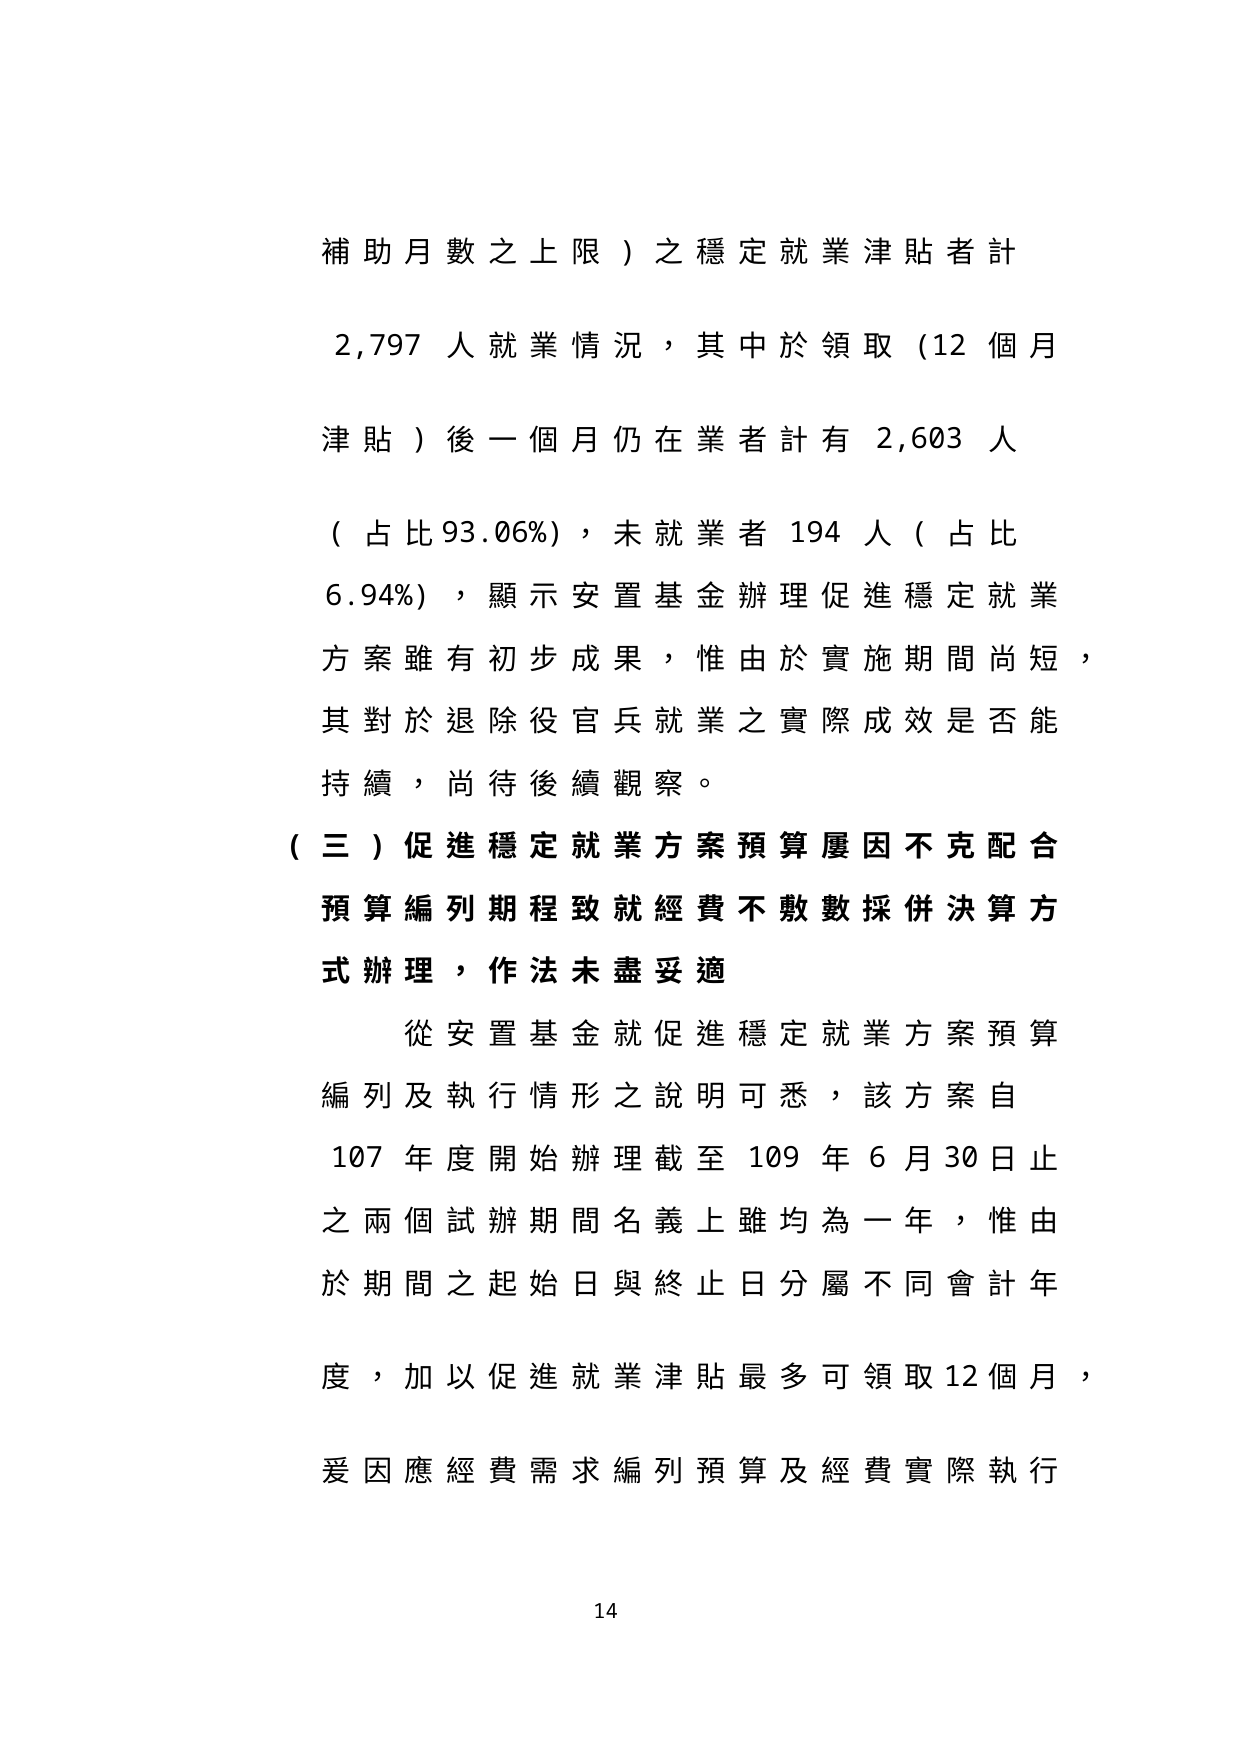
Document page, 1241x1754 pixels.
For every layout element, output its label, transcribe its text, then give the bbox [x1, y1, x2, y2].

text 從安置基金就促進穩定就業方案預算編列及執行情形之說明可悉，該方案自107年度開始辦理截至109年6月30日止之兩個試辦期間名義上雖均為一年，惟由於期間之起始日與終止日分屬不同會計年度，加以促進就業津貼最多可領取12個月，爰因應經費需求編列預算及經費實際執行期間實質上為跨年期，符合預算法第5條所謂繼續經費之定義，並依同法第39條規定，應列明全部計畫之內容、經費總額、執行期間及各年度之分配額，依各年度之分配額，編列各該年度預算。安置基金雖就該方案於執行期間所需經費，除試辦首年之107年度外，已分別編列年度預算，惟在年度預算書中就該方案之說明略嫌簡略，未能載明全部計畫之內容、經費總額、執行期間及各年度之分配額，加以在前揭兩個試辦期間均因計畫報請行政院審議、核定之時程有所延宕，致未能將經費需求及時納編年度預算，而就經費不敷數採併決算方式辦理，不利本院審議，在作法上未盡妥適。 [255, 990, 1065, 1490]
text 在促進穩定就業方案之推動成效方面，根據安置基金提供資料，推動促進退除役官兵穩定就業方案之前一年期間(106年7月1日至107年6月30日)，接受輔導就業人數5,466人，其中符合穩定就業者(即持續在同一機構就業逾3個月)人數3,830人，穩定就業者占比70.07%；該方案試辦第一年(107年7月1日至108年6月30日)，接受輔導就業人數增至8,583人，其中符合穩定就業者人數6,682人，穩定就業者占比77.85%，可悉該方案實施後，包括接受輔導就業人數、穩定就業者人數均有所提升。另觀察該方案試辦後，截至109年7月已持續領取12個月份(註：補助月數之上限)之穩定就業津貼者計2,797人就業情況，其中於領取(12個月津貼)後一個月仍在業者計有2,603人(占比93.06%)，未就業者194人(占比6.94%)，顯示安置基金辦理促進穩定就業方案雖有初步成果，惟由於實施期間尚短，其對於退除役官兵就業之實際成效是否能持續，尚待後續觀察。 [278, 177, 1065, 802]
text (三)促進穩定就業方案預算屢因不克配合預算編列期程致就經費不敷數採併決算方式辦理，作法未盡妥適 [253, 802, 1065, 990]
